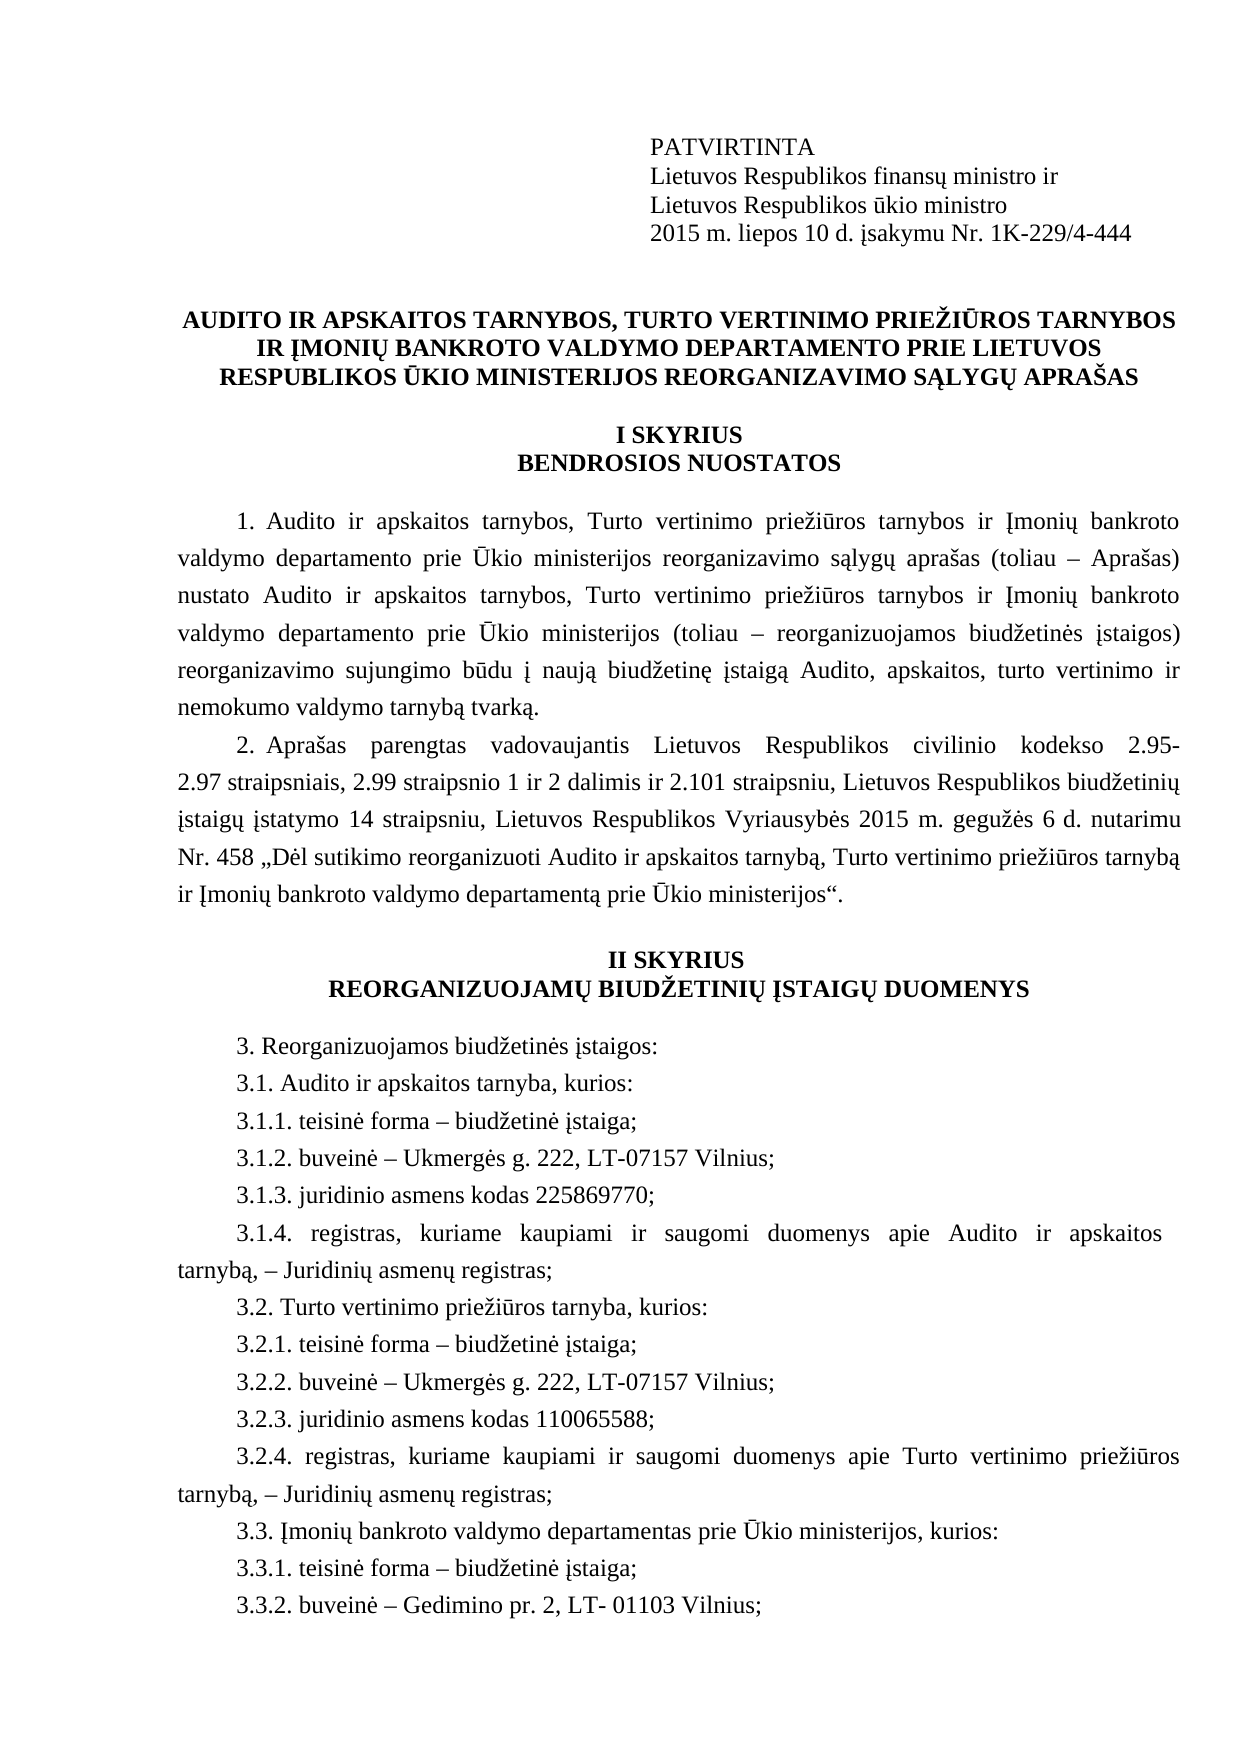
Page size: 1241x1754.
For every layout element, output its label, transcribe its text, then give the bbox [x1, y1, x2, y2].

text I SKYRIUS [177, 420, 1181, 448]
text Bendrosios nuostatos [177, 448, 1181, 477]
text PATVIRTINTA [177, 132, 1181, 161]
text 3.3. Įmonių bankroto valdymo departamentas prie Ūkio ministerijos, kurios: [177, 1516, 1181, 1545]
text 3.1.4. registras, kuriame kaupiami ir saugomi duomenys apie Audito ir apskaitos tarnybą, – Juridinių asmenų registras; [177, 1218, 1181, 1284]
text 3.2. Turto vertinimo priežiūros tarnyba, kurios: [177, 1292, 1181, 1321]
text 3.2.2. buveinė – Ukmergės g. 222, LT-07157 Vilnius; [177, 1367, 1181, 1396]
text 2015 m. liepos 10 d. įsakymu Nr. 1K-229/4-444 [177, 218, 1181, 247]
text 3.3.2. buveinė – Gedimino pr. 2, LT- 01103 Vilnius; [177, 1591, 1181, 1619]
text 3.2.1. teisinė forma – biudžetinė įstaiga; [177, 1329, 1181, 1358]
text 3. Reorganizuojamos biudžetinės įstaigos: [177, 1031, 1181, 1060]
text 3.3.1. teisinė forma – biudžetinė įstaiga; [177, 1553, 1181, 1582]
text 3.2.3. juridinio asmens kodas 110065588; [177, 1404, 1181, 1433]
text 3.1. Audito ir apskaitos tarnyba, kurios: [177, 1068, 1181, 1097]
text 3.1.3. juridinio asmens kodas 225869770; [177, 1180, 1181, 1209]
text 3.1.1. teisinė forma – biudžetinė įstaiga; [177, 1106, 1181, 1134]
text Reorganizuojamų biudžetinių įstaigų duomenys [177, 974, 1181, 1002]
text 2. Aprašas parengtas vadovaujantis Lietuvos Respublikos civilinio kodekso 2.95-2.97 straipsniais, 2.99 straipsnio 1 ir 2 dalimis ir 2.101 straipsniu, Lietuvos Respublikos biudžetinių įstaigų įstatymo 14 straipsniu, Lietuvos Respublikos Vyriausybės 2015 m. gegužės 6 d. nutarimu Nr. 458 „Dėl sutikimo reorganizuoti Audito ir apskaitos tarnybą, Turto vertinimo priežiūros tarnybą ir Įmonių bankroto valdymo departamentą prie Ūkio ministerijos“. [177, 730, 1181, 908]
text 3.2.4. registras, kuriame kaupiami ir saugomi duomenys apie Turto vertinimo priežiūros tarnybą, – Juridinių asmenų registras; [177, 1441, 1181, 1507]
text II SKYRIUS [177, 945, 1181, 974]
text Lietuvos Respublikos ūkio ministro [177, 190, 1181, 218]
text AUDITO IR APSKAITOS TARNYBOS, TURTO VERTINIMO PRIEŽIŪROS TARNYBOS IR ĮMONIŲ BANKROTO VALDYMO DEPARTAMENTO PRIE LIETUVOS RESPUBLIKOS ŪKIO MINISTERIJOS REORGANIZAVIMO SĄLYGŲ APRAŠAS [177, 305, 1181, 391]
text 3.1.2. buveinė – Ukmergės g. 222, LT-07157 Vilnius; [177, 1143, 1181, 1172]
text Lietuvos Respublikos finansų ministro ir [177, 161, 1181, 190]
text 1. Audito ir apskaitos tarnybos, Turto vertinimo priežiūros tarnybos ir Įmonių bankroto valdymo departamento prie Ūkio ministerijos reorganizavimo sąlygų aprašas (toliau – Aprašas) nustato Audito ir apskaitos tarnybos, Turto vertinimo priežiūros tarnybos ir Įmonių bankroto valdymo departamento prie Ūkio ministerijos (toliau – reorganizuojamos biudžetinės įstaigos) reorganizavimo sujungimo būdu į naują biudžetinę įstaigą Audito, apskaitos, turto vertinimo ir nemokumo valdymo tarnybą tvarką. [177, 506, 1181, 721]
